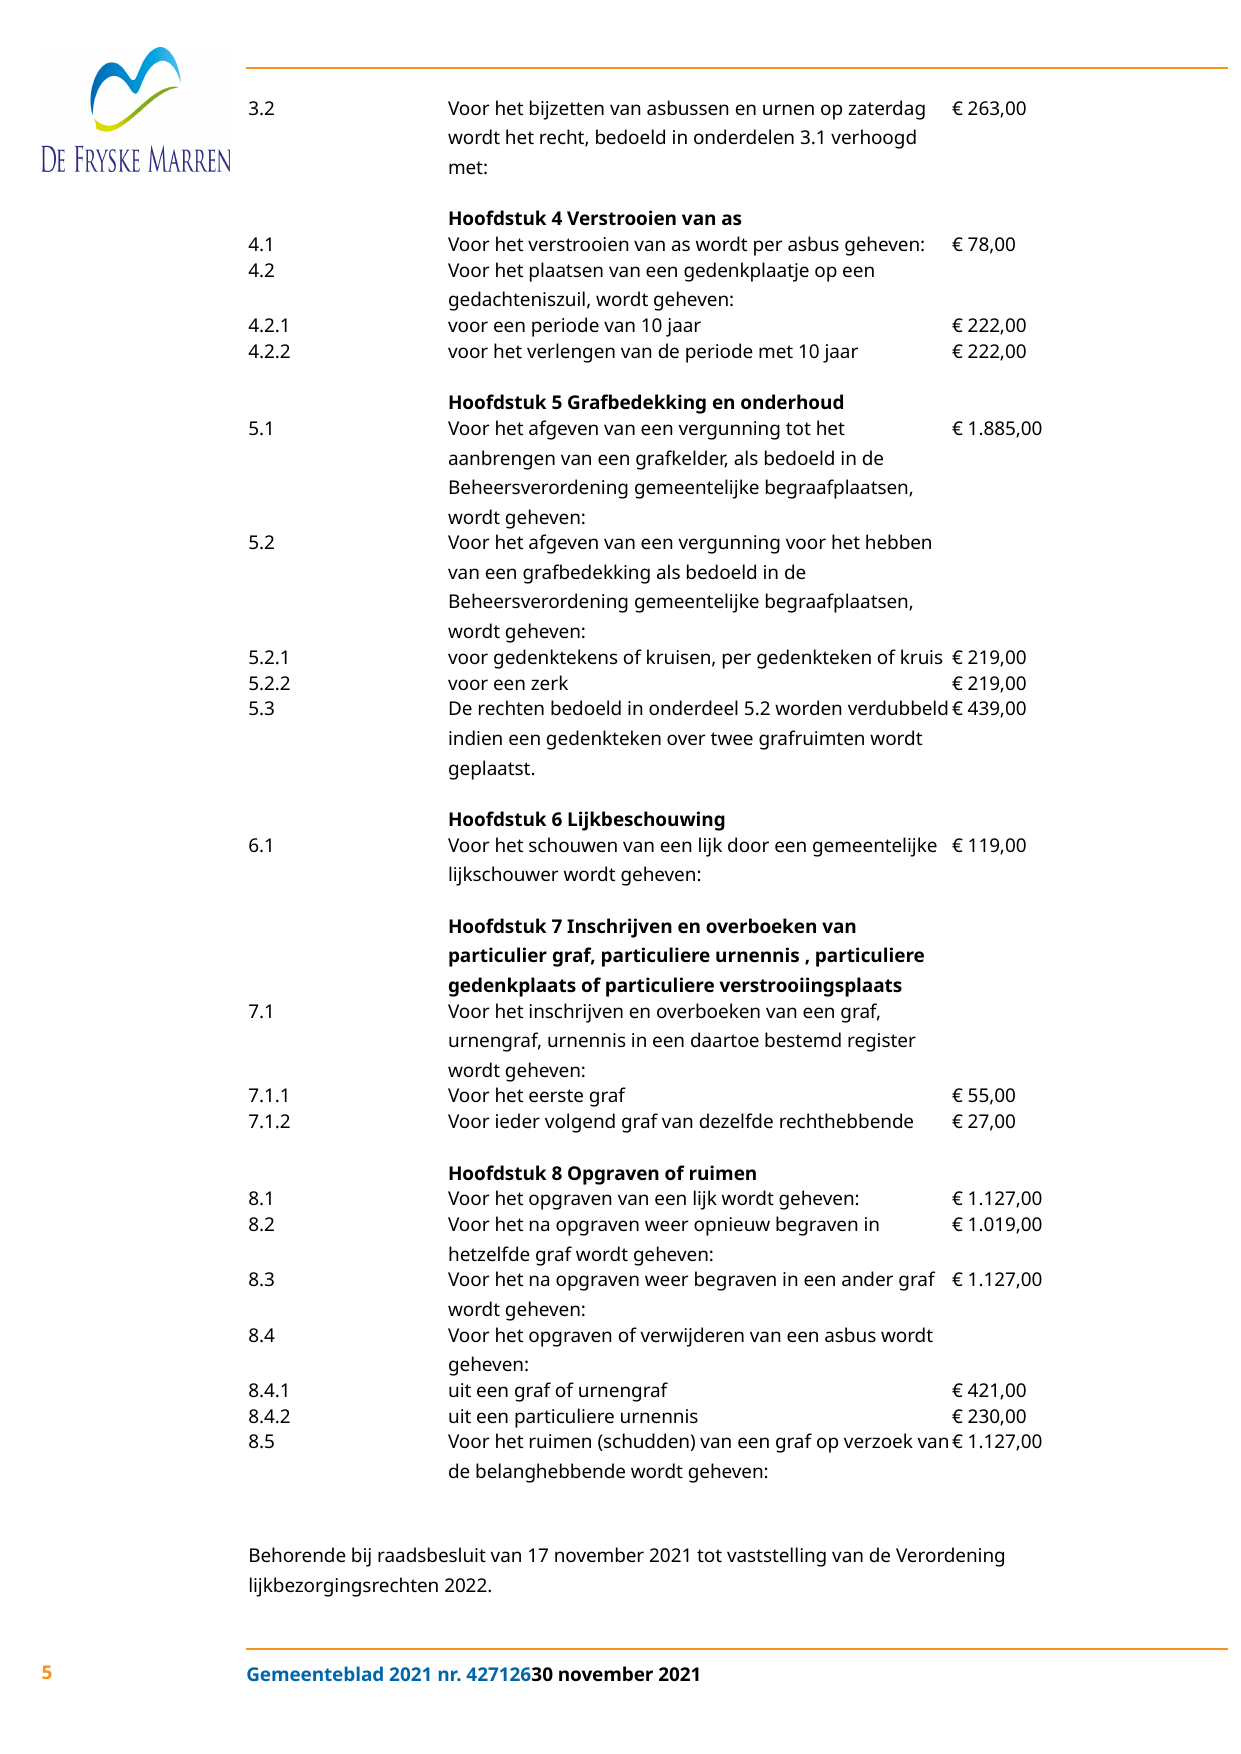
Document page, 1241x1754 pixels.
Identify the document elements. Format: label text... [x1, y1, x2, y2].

table_cell Voor het schouwen van een lijk door een gemeentelijke lijkschouwer wordt geheven: [448, 832, 952, 887]
table_cell [952, 780, 1152, 806]
table_cell 4.1 [248, 231, 448, 257]
table_cell voor een periode van 10 jaar [448, 312, 952, 338]
table_cell 8.4.2 [248, 1403, 448, 1429]
table_cell [248, 887, 448, 913]
table_cell voor het verlengen van de periode met 10 jaar [448, 338, 952, 364]
table_cell [952, 364, 1152, 389]
table_cell [248, 913, 448, 998]
table_cell 8.1 [248, 1186, 448, 1211]
table_cell [952, 1484, 1152, 1510]
table_cell Voor het verstrooien van as wordt per asbus geheven: [448, 231, 952, 257]
table_cell € 1.019,00 [952, 1211, 1152, 1267]
table_cell [448, 887, 952, 913]
table_cell € 78,00 [952, 231, 1152, 257]
table_cell [952, 1322, 1152, 1377]
table_cell [952, 530, 1152, 644]
table_cell 8.2 [248, 1211, 448, 1267]
table_cell € 439,00 [952, 696, 1152, 780]
table_cell 3.2 [248, 95, 448, 180]
table_cell Voor het na opgraven weer opnieuw begraven in hetzelfde graf wordt geheven: [448, 1211, 952, 1267]
table_cell Voor ieder volgend graf van dezelfde rechthebbende [448, 1109, 952, 1134]
table_cell Hoofdstuk 7 Inschrijven en overboeken van particulier graf, particuliere urnennis , particuliere gedenkplaats of particuliere verstrooiingsplaats [448, 913, 952, 998]
table_cell 8.3 [248, 1267, 448, 1322]
table_cell [952, 389, 1152, 415]
table_cell € 119,00 [952, 832, 1152, 887]
table_cell Voor het inschrijven en overboeken van een graf, urnengraf, urnennis in een daartoe bestemd register wordt geheven: [448, 998, 952, 1083]
table_cell [248, 180, 448, 205]
table_cell € 1.885,00 [952, 415, 1152, 529]
table_cell € 421,00 [952, 1377, 1152, 1403]
table_cell voor een zerk [448, 670, 952, 696]
picture [41, 47, 231, 172]
table_cell 4.2 [248, 257, 448, 312]
table_cell 8.5 [248, 1429, 448, 1484]
table_cell 5.2 [248, 530, 448, 644]
table_cell € 1.127,00 [952, 1186, 1152, 1211]
table_cell 5.2.1 [248, 644, 448, 670]
table_cell [248, 389, 448, 415]
table_cell € 1.127,00 [952, 1429, 1152, 1484]
table_cell 4.2.2 [248, 338, 448, 364]
table_cell [248, 1160, 448, 1186]
table_cell 4.2.1 [248, 312, 448, 338]
table_cell 5.2.2 [248, 670, 448, 696]
table_cell Voor het opgraven van een lijk wordt geheven: [448, 1186, 952, 1211]
table_cell [448, 1134, 952, 1160]
table_cell Voor het plaatsen van een gedenkplaatje op een gedachteniszuil, wordt geheven: [448, 257, 952, 312]
table_cell Hoofdstuk 4 Verstrooien van as [448, 205, 952, 231]
table_cell [952, 1134, 1152, 1160]
table_cell € 27,00 [952, 1109, 1152, 1134]
table_cell € 55,00 [952, 1083, 1152, 1108]
table_cell 5.1 [248, 415, 448, 529]
table_cell 6.1 [248, 832, 448, 887]
table_cell [448, 1484, 952, 1510]
table_cell 5.3 [248, 696, 448, 780]
text Behorende bij raadsbesluit van 17 november 2021 tot vaststelling van de Verordening lijkbezorgingsrechten 2022. [248, 1543, 1152, 1598]
table_cell De rechten bedoeld in onderdeel 5.2 worden verdubbeld indien een gedenkteken over twee grafruimten wordt geplaatst. [448, 696, 952, 780]
table_cell Voor het afgeven van een vergunning voor het hebben van een grafbedekking als bedoeld in de Beheersverordening gemeentelijke begraafplaatsen, wordt geheven: [448, 530, 952, 644]
table_cell € 222,00 [952, 312, 1152, 338]
table_cell Voor het na opgraven weer begraven in een ander graf wordt geheven: [448, 1267, 952, 1322]
table_cell Voor het eerste graf [448, 1083, 952, 1108]
table_cell Voor het opgraven of verwijderen van een asbus wordt geheven: [448, 1322, 952, 1377]
table_cell [248, 364, 448, 389]
table_cell [952, 1160, 1152, 1186]
table_cell Hoofdstuk 8 Opgraven of ruimen [448, 1160, 952, 1186]
table_cell 8.4.1 [248, 1377, 448, 1403]
table_cell [448, 780, 952, 806]
table_cell 8.4 [248, 1322, 448, 1377]
table_cell € 263,00 [952, 95, 1152, 180]
table_cell € 1.127,00 [952, 1267, 1152, 1322]
table_cell [952, 205, 1152, 231]
table_cell [952, 257, 1152, 312]
table_cell [248, 1484, 448, 1510]
table_cell [952, 180, 1152, 205]
table_cell 7.1.2 [248, 1109, 448, 1134]
table_cell Voor het afgeven van een vergunning tot het aanbrengen van een grafkelder, als bedoeld in de Beheersverordening gemeentelijke begraafplaatsen, wordt geheven: [448, 415, 952, 529]
table_cell uit een graf of urnengraf [448, 1377, 952, 1403]
table_cell Voor het bijzetten van asbussen en urnen op zaterdag wordt het recht, bedoeld in onderdelen 3.1 verhoogd met: [448, 95, 952, 180]
table_cell [952, 913, 1152, 998]
table_cell [448, 364, 952, 389]
table_cell € 230,00 [952, 1403, 1152, 1429]
table_cell [248, 780, 448, 806]
table_cell 7.1 [248, 998, 448, 1083]
table_cell € 219,00 [952, 670, 1152, 696]
table_cell Voor het ruimen (schudden) van een graf op verzoek van de belanghebbende wordt geheven: [448, 1429, 952, 1484]
table_cell [448, 180, 952, 205]
table_cell [952, 806, 1152, 832]
table_cell voor gedenktekens of kruisen, per gedenkteken of kruis [448, 644, 952, 670]
table_cell [952, 998, 1152, 1083]
table_cell [248, 806, 448, 832]
table_cell [248, 205, 448, 231]
table_cell [952, 887, 1152, 913]
table_cell € 219,00 [952, 644, 1152, 670]
table_cell [248, 1134, 448, 1160]
table_cell Hoofdstuk 6 Lijkbeschouwing [448, 806, 952, 832]
table_cell 7.1.1 [248, 1083, 448, 1108]
table_cell € 222,00 [952, 338, 1152, 364]
table_cell Hoofdstuk 5 Grafbedekking en onderhoud [448, 389, 952, 415]
table_cell uit een particuliere urnennis [448, 1403, 952, 1429]
